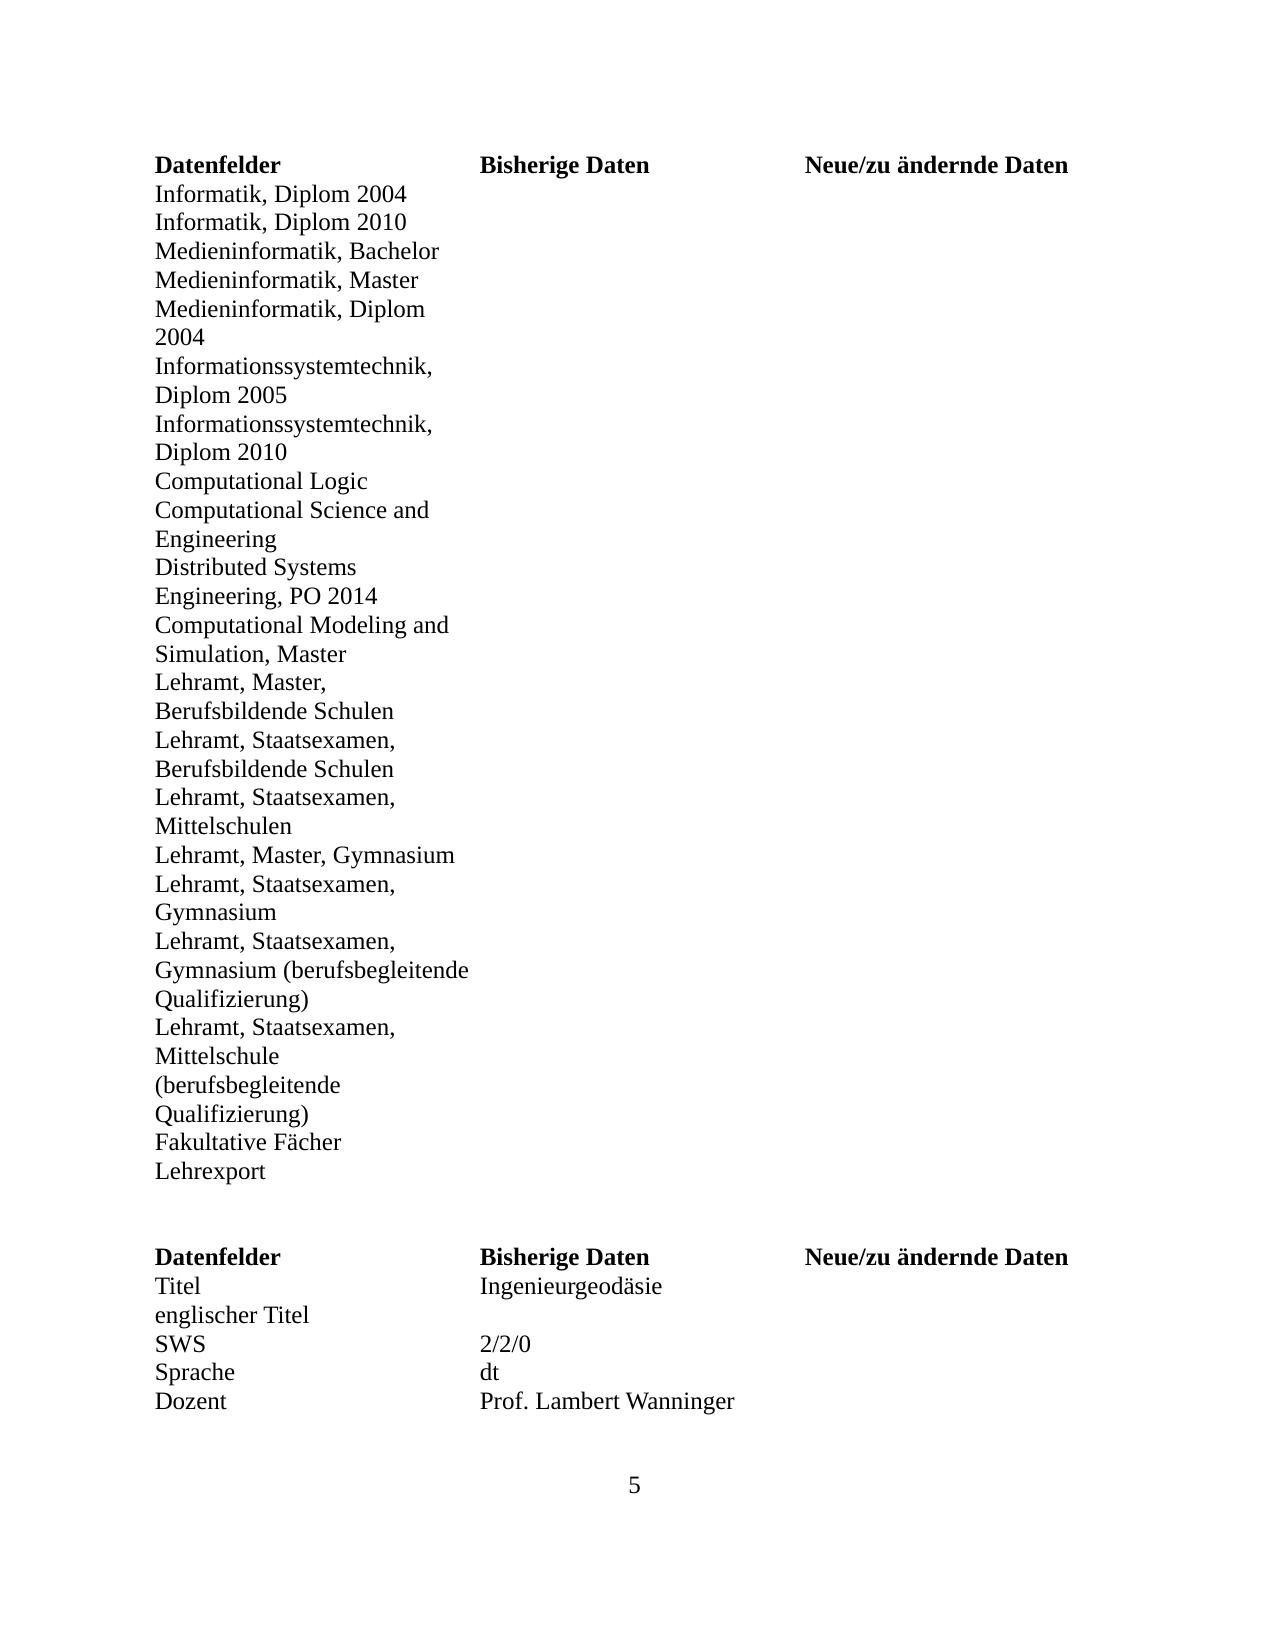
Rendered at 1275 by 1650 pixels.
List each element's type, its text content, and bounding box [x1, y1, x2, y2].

table_header Datenfelder [150, 1243, 475, 1271]
table_cell [800, 179, 1125, 207]
table_cell Informationssystemtechnik, Diplom 2005 [150, 351, 475, 409]
table_header Datenfelder [150, 150, 475, 179]
table_cell Computational Logic [150, 466, 475, 495]
table_cell Lehramt, Master, Gymnasium [150, 840, 475, 869]
table_cell [475, 294, 800, 351]
table_cell [475, 869, 800, 926]
table_header Bisherige Daten [475, 1243, 800, 1271]
table_cell Computational Science and Engineering [150, 495, 475, 552]
table_cell [475, 668, 800, 725]
table_cell [800, 1128, 1125, 1156]
table_cell [475, 610, 800, 667]
table_cell [475, 1128, 800, 1156]
table_cell [475, 265, 800, 294]
table_cell Lehramt, Staatsexamen, Berufsbildende Schulen [150, 725, 475, 782]
table_cell englischer Titel [150, 1300, 475, 1329]
table_cell [475, 351, 800, 409]
table_cell [475, 926, 800, 1012]
table_cell [800, 553, 1125, 610]
table_cell Distributed Systems Engineering, PO 2014 [150, 553, 475, 610]
table_cell [475, 1013, 800, 1127]
table_cell [800, 1329, 1125, 1357]
table_cell Informatik, Diplom 2004 [150, 179, 475, 207]
table_cell Lehramt, Staatsexamen, Gymnasium [150, 869, 475, 926]
table_cell [800, 783, 1125, 840]
table_cell [475, 466, 800, 495]
table_cell [475, 783, 800, 840]
table_cell Computational Modeling and Simulation, Master [150, 610, 475, 667]
table_cell [475, 495, 800, 552]
table_header Neue/zu ändernde Daten [800, 1243, 1125, 1271]
table_cell Ingenieurgeodäsie [475, 1271, 800, 1300]
table_cell [475, 236, 800, 265]
table_cell Fakultative Fächer [150, 1128, 475, 1156]
table_cell [800, 466, 1125, 495]
table_cell dt [475, 1358, 800, 1386]
table_cell [800, 294, 1125, 351]
table_cell Dozent [150, 1386, 475, 1415]
table_cell [800, 668, 1125, 725]
table_cell [800, 495, 1125, 552]
table_cell [800, 840, 1125, 869]
table_cell [800, 208, 1125, 236]
table_cell [800, 351, 1125, 409]
table_cell Medieninformatik, Bachelor [150, 236, 475, 265]
table_cell [800, 1013, 1125, 1127]
table_cell Prof. Lambert Wanninger [475, 1386, 800, 1415]
table_cell Medieninformatik, Diplom 2004 [150, 294, 475, 351]
table_cell [800, 409, 1125, 466]
table_cell [800, 1156, 1125, 1185]
table_cell [800, 610, 1125, 667]
table_cell Informatik, Diplom 2010 [150, 208, 475, 236]
table_cell [800, 1358, 1125, 1386]
table_cell [800, 265, 1125, 294]
table_cell SWS [150, 1329, 475, 1357]
table_cell [475, 840, 800, 869]
table_cell Informationssystemtechnik, Diplom 2010 [150, 409, 475, 466]
table_cell Lehramt, Master, Berufsbildende Schulen [150, 668, 475, 725]
table_cell [800, 1271, 1125, 1300]
table_cell [475, 208, 800, 236]
table_cell Medieninformatik, Master [150, 265, 475, 294]
table_cell [475, 553, 800, 610]
table_header Bisherige Daten [475, 150, 800, 179]
table_cell [475, 179, 800, 207]
table_cell Lehramt, Staatsexamen, Gymnasium (berufsbegleitende Qualifizierung) [150, 926, 475, 1012]
table_cell [800, 236, 1125, 265]
table_cell Sprache [150, 1358, 475, 1386]
table_cell Lehramt, Staatsexamen, Mittelschule (berufsbegleitende Qualifizierung) [150, 1013, 475, 1127]
table_header Neue/zu ändernde Daten [800, 150, 1125, 179]
table_cell [800, 725, 1125, 782]
table_cell [475, 725, 800, 782]
table_cell 2/2/0 [475, 1329, 800, 1357]
table_cell [475, 1300, 800, 1329]
table_cell [800, 1300, 1125, 1329]
table_cell Titel [150, 1271, 475, 1300]
table_cell [800, 1386, 1125, 1415]
table_cell [475, 409, 800, 466]
table_cell Lehrexport [150, 1156, 475, 1185]
table_cell [475, 1156, 800, 1185]
table_cell [800, 869, 1125, 926]
table_cell [800, 926, 1125, 1012]
table_cell Lehramt, Staatsexamen, Mittelschulen [150, 783, 475, 840]
